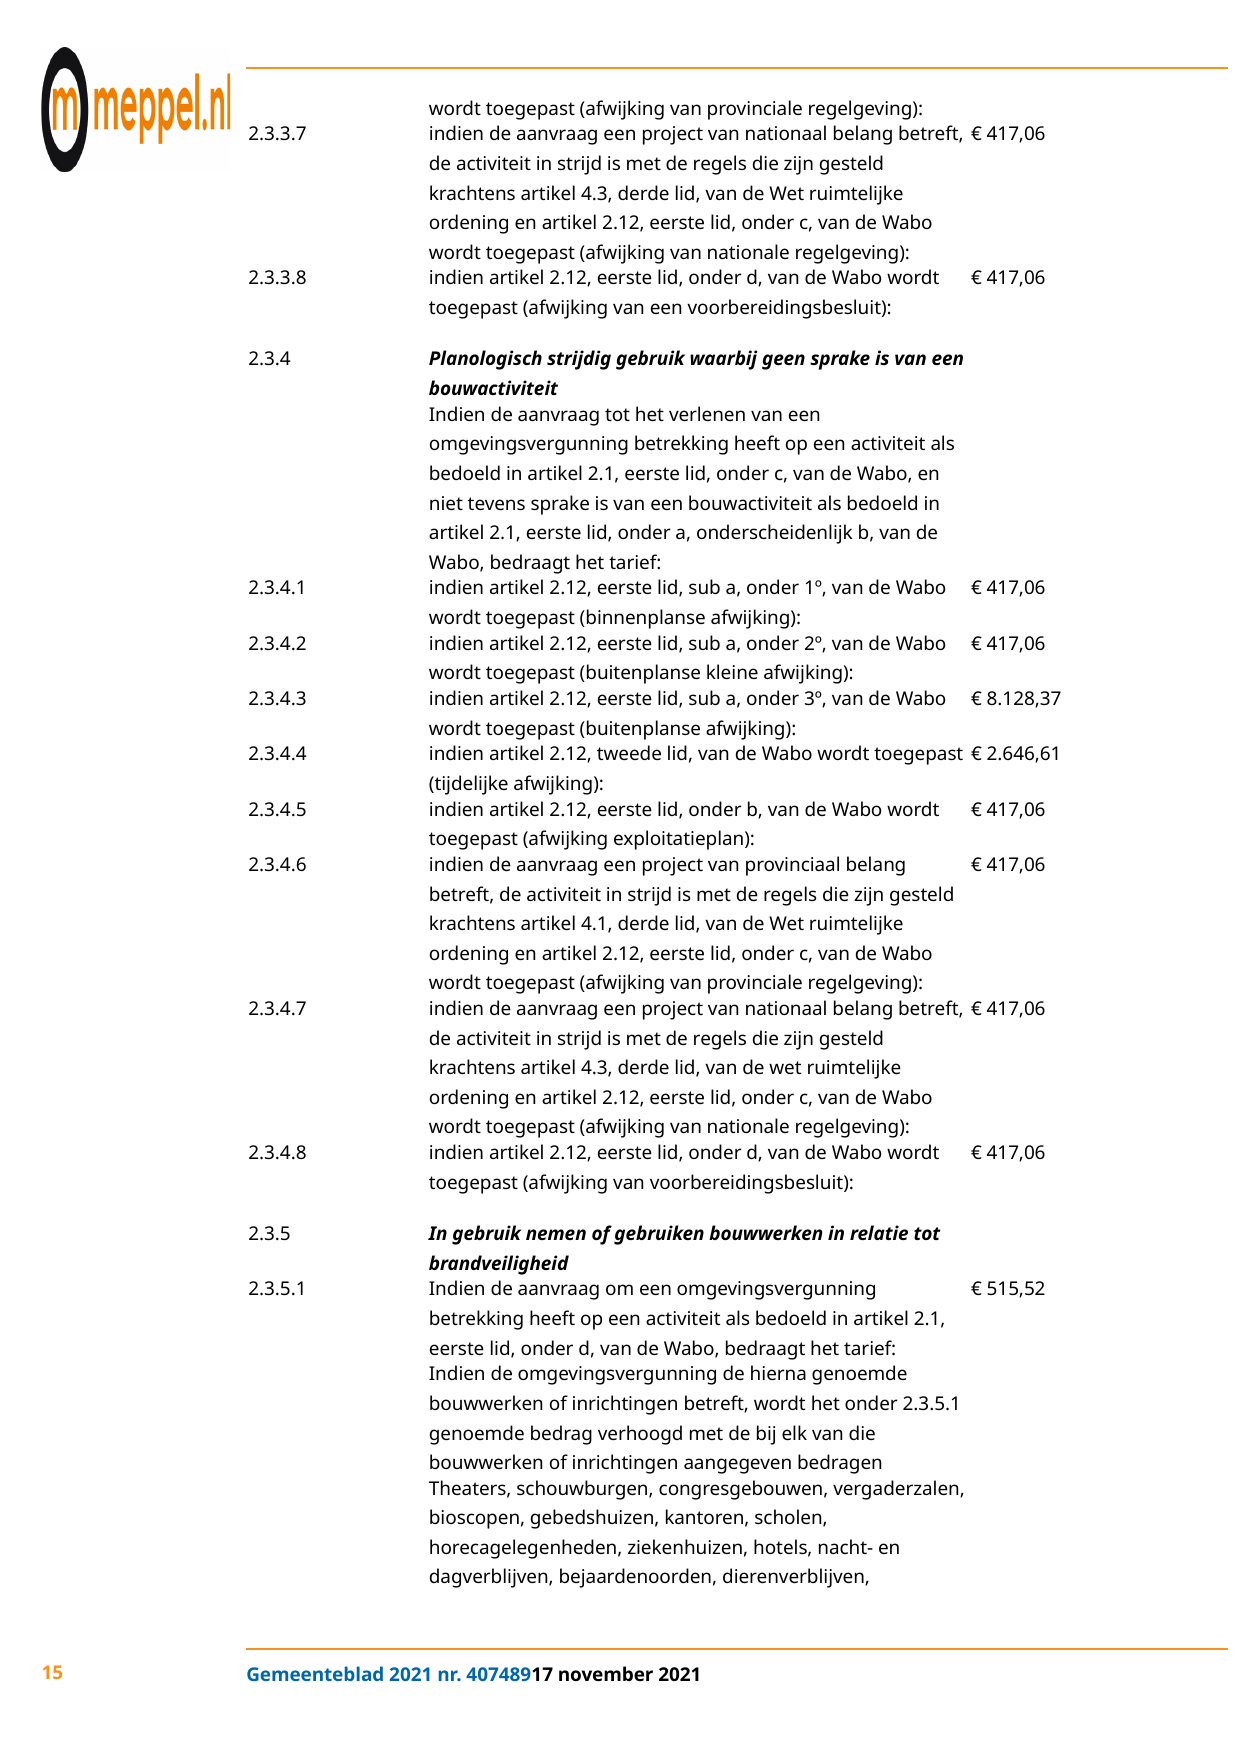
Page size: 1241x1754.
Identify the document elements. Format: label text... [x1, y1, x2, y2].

table_cell [971, 95, 1152, 121]
table_cell indien de aanvraag een project van provinciaal belang betreft, de activiteit in strijd is met de regels die zijn gesteld krachtens artikel 4.1, derde lid, van de Wet ruimtelijke ordening en artikel 2.12, eerste lid, onder c, van de Wabo wordt toegepast (afwijking van provinciale regelgeving): [429, 851, 971, 995]
table_cell [971, 1475, 1152, 1589]
table_cell indien de aanvraag een project van nationaal belang betreft, de activiteit in strijd is met de regels die zijn gesteld krachtens artikel 4.3, derde lid, van de Wet ruimtelijke ordening en artikel 2.12, eerste lid, onder c, van de Wabo wordt toegepast (afwijking van nationale regelgeving): [429, 121, 971, 264]
table_cell € 417,06 [971, 121, 1152, 264]
table_cell 2.3.4.6 [248, 851, 429, 995]
table_cell € 417,06 [971, 575, 1152, 630]
table_cell € 417,06 [971, 995, 1152, 1139]
table_cell [248, 1475, 429, 1589]
table_cell In gebruik nemen of gebruiken bouwwerken in relatie tot brandveiligheid [429, 1220, 971, 1276]
table_cell [248, 401, 429, 574]
table_cell 2.3.3.8 [248, 265, 429, 320]
table_cell [971, 346, 1152, 401]
picture [41, 47, 231, 172]
table_cell € 2.646,61 [971, 741, 1152, 796]
table_cell [971, 1361, 1152, 1475]
table_cell indien artikel 2.12, eerste lid, sub a, onder 1º, van de Wabo wordt toegepast (binnenplanse afwijking): [429, 575, 971, 630]
table_cell € 515,52 [971, 1276, 1152, 1361]
table_cell Indien de omgevingsvergunning de hierna genoemde bouwwerken of inrichtingen betreft, wordt het onder 2.3.5.1 genoemde bedrag verhoogd met de bij elk van die bouwwerken of inrichtingen aangegeven bedragen [429, 1361, 971, 1475]
table_cell 2.3.4.2 [248, 630, 429, 685]
table_cell indien artikel 2.12, eerste lid, onder b, van de Wabo wordt toegepast (afwijking exploitatieplan): [429, 796, 971, 851]
table_cell [248, 95, 429, 121]
table_cell indien artikel 2.12, eerste lid, onder d, van de Wabo wordt toegepast (afwijking van voorbereidingsbesluit): [429, 1139, 971, 1194]
table_cell [971, 320, 1152, 346]
table_cell € 417,06 [971, 796, 1152, 851]
table_cell [429, 1195, 971, 1220]
table_cell [971, 401, 1152, 574]
table_cell indien artikel 2.12, eerste lid, sub a, onder 3º, van de Wabo wordt toegepast (buitenplanse afwijking): [429, 685, 971, 741]
table_cell 2.3.4.5 [248, 796, 429, 851]
table_cell indien artikel 2.12, tweede lid, van de Wabo wordt toegepast (tijdelijke afwijking): [429, 741, 971, 796]
table_cell 2.3.4 [248, 346, 429, 401]
table_cell [971, 1195, 1152, 1220]
table_cell [248, 320, 429, 346]
table_cell [248, 1361, 429, 1475]
table_cell Indien de aanvraag tot het verlenen van een omgevingsvergunning betrekking heeft op een activiteit als bedoeld in artikel 2.1, eerste lid, onder c, van de Wabo, en niet tevens sprake is van een bouwactiviteit als bedoeld in artikel 2.1, eerste lid, onder a, onderscheidenlijk b, van de Wabo, bedraagt het tarief: [429, 401, 971, 574]
table_cell Theaters, schouwburgen, congresgebouwen, vergaderzalen, bioscopen, gebedshuizen, kantoren, scholen, horecagelegenheden, ziekenhuizen, hotels, nacht- en dagverblijven, bejaardenoorden, dierenverblijven, [429, 1475, 971, 1589]
table_cell 2.3.4.7 [248, 995, 429, 1139]
table_cell Indien de aanvraag om een omgevingsvergunning betrekking heeft op een activiteit als bedoeld in artikel 2.1, eerste lid, onder d, van de Wabo, bedraagt het tarief: [429, 1276, 971, 1361]
table_cell indien artikel 2.12, eerste lid, sub a, onder 2º, van de Wabo wordt toegepast (buitenplanse kleine afwijking): [429, 630, 971, 685]
table_cell [971, 1220, 1152, 1276]
table_cell 2.3.3.7 [248, 121, 429, 264]
table_cell € 417,06 [971, 1139, 1152, 1194]
table_cell 2.3.4.1 [248, 575, 429, 630]
table_cell 2.3.4.4 [248, 741, 429, 796]
table_cell 2.3.5 [248, 1220, 429, 1276]
table_cell € 417,06 [971, 630, 1152, 685]
table_cell [429, 320, 971, 346]
table_cell 2.3.4.8 [248, 1139, 429, 1194]
table_cell € 8.128,37 [971, 685, 1152, 741]
table_cell indien de aanvraag een project van nationaal belang betreft, de activiteit in strijd is met de regels die zijn gesteld krachtens artikel 4.3, derde lid, van de wet ruimtelijke ordening en artikel 2.12, eerste lid, onder c, van de Wabo wordt toegepast (afwijking van nationale regelgeving): [429, 995, 971, 1139]
table_cell € 417,06 [971, 851, 1152, 995]
table_cell 2.3.5.1 [248, 1276, 429, 1361]
table_cell [248, 1195, 429, 1220]
table_cell indien artikel 2.12, eerste lid, onder d, van de Wabo wordt toegepast (afwijking van een voorbereidingsbesluit): [429, 265, 971, 320]
table_cell 2.3.4.3 [248, 685, 429, 741]
table_cell € 417,06 [971, 265, 1152, 320]
table_cell wordt toegepast (afwijking van provinciale regelgeving): [429, 95, 971, 121]
table_cell Planologisch strijdig gebruik waarbij geen sprake is van een bouwactiviteit [429, 346, 971, 401]
